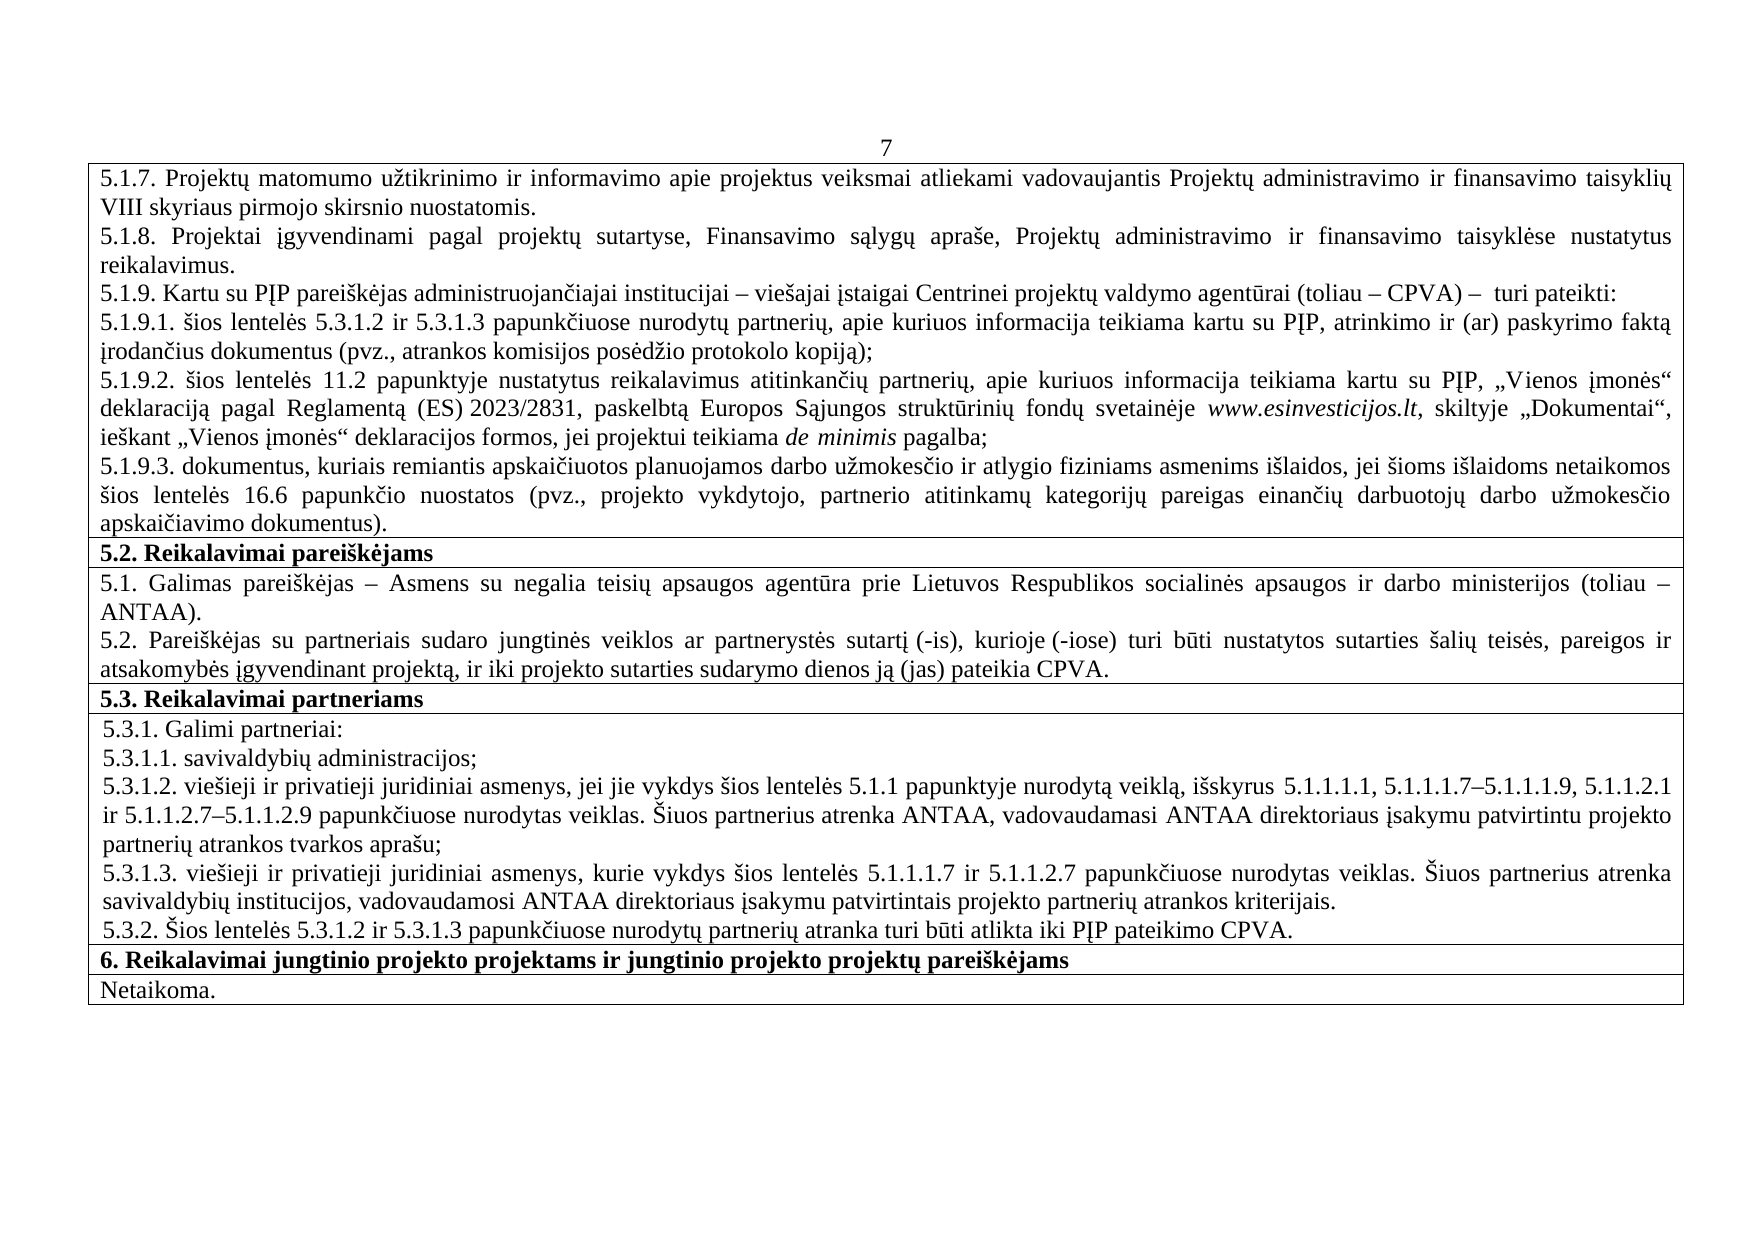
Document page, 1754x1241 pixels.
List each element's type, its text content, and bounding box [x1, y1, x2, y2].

table_cell 5.1.7. Projektų matomumo užtikrinimo ir informavimo apie projektus veiksmai atliekami vadovaujantis Projektų administravimo ir finansavimo taisyklių VIII skyriaus pirmojo skirsnio nuostatomis. 5.1.8. Projektai įgyvendinami pagal projektų sutartyse, Finansavimo sąlygų apraše, Projektų administravimo ir finansavimo taisyklėse nustatytus reikalavimus. 5.1.9. Kartu su PĮP pareiškėjas administruojančiajai institucijai – viešajai įstaigai Centrinei projektų valdymo agentūrai (toliau – CPVA) – turi pateikti: 5.1.9.1. šios lentelės 5.3.1.2 ir 5.3.1.3 papunkčiuose nurodytų partnerių, apie kuriuos informacija teikiama kartu su PĮP, atrinkimo ir (ar) paskyrimo faktą įrodančius dokumentus (pvz., atrankos komisijos posėdžio protokolo kopiją); 5.1.9.2. šios lentelės 11.2 papunktyje nustatytus reikalavimus atitinkančių partnerių, apie kuriuos informacija teikiama kartu su PĮP, „Vienos įmonės“ deklaraciją pagal Reglamentą (ES) 2023/2831, paskelbtą Europos Sąjungos struktūrinių fondų svetainėje www.esinvesticijos.lt, skiltyje „Dokumentai“, ieškant „Vienos įmonės“ deklaracijos formos, jei projektui teikiama de minimis pagalba; 5.1.9.3. dokumentus, kuriais remiantis apskaičiuotos planuojamos darbo užmokesčio ir atlygio fiziniams asmenims išlaidos, jei šioms išlaidoms netaikomos šios lentelės 16.6 papunkčio nuostatos (pvz., projekto vykdytojo, partnerio atitinkamų kategorijų pareigas einančių darbuotojų darbo užmokesčio apskaičiavimo dokumentus). [89, 164, 1683, 537]
table_cell 5.3. Reikalavimai partneriams [89, 684, 1683, 713]
table_cell 5.2. Reikalavimai pareiškėjams [89, 538, 1683, 567]
table_cell 5.1. Galimas pareiškėjas – Asmens su negalia teisių apsaugos agentūra prie Lietuvos Respublikos socialinės apsaugos ir darbo ministerijos (toliau – ANTAA). 5.2. Pareiškėjas su partneriais sudaro jungtinės veiklos ar partnerystės sutartį (-is), kurioje (-iose) turi būti nustatytos sutarties šalių teisės, pareigos ir atsakomybės įgyvendinant projektą, ir iki projekto sutarties sudarymo dienos ją (jas) pateikia CPVA. [89, 568, 1683, 683]
table_cell 5.3.1. Galimi partneriai: 5.3.1.1. savivaldybių administracijos; 5.3.1.2. viešieji ir privatieji juridiniai asmenys, jei jie vykdys šios lentelės 5.1.1 papunktyje nurodytą veiklą, išskyrus 5.1.1.1.1, 5.1.1.1.7–5.1.1.1.9, 5.1.1.2.1 ir 5.1.1.2.7–5.1.1.2.9 papunkčiuose nurodytas veiklas. Šiuos partnerius atrenka ANTAA, vadovaudamasi ANTAA direktoriaus įsakymu patvirtintu projekto partnerių atrankos tvarkos aprašu; 5.3.1.3. viešieji ir privatieji juridiniai asmenys, kurie vykdys šios lentelės 5.1.1.1.7 ir 5.1.1.2.7 papunkčiuose nurodytas veiklas. Šiuos partnerius atrenka savivaldybių institucijos, vadovaudamosi ANTAA direktoriaus įsakymu patvirtintais projekto partnerių atrankos kriterijais. 5.3.2. Šios lentelės 5.3.1.2 ir 5.3.1.3 papunkčiuose nurodytų partnerių atranka turi būti atlikta iki PĮP pateikimo CPVA. [89, 714, 1683, 944]
table_cell 6. Reikalavimai jungtinio projekto projektams ir jungtinio projekto projektų pareiškėjams [89, 945, 1683, 974]
table_cell Netaikoma. [89, 975, 1683, 1003]
